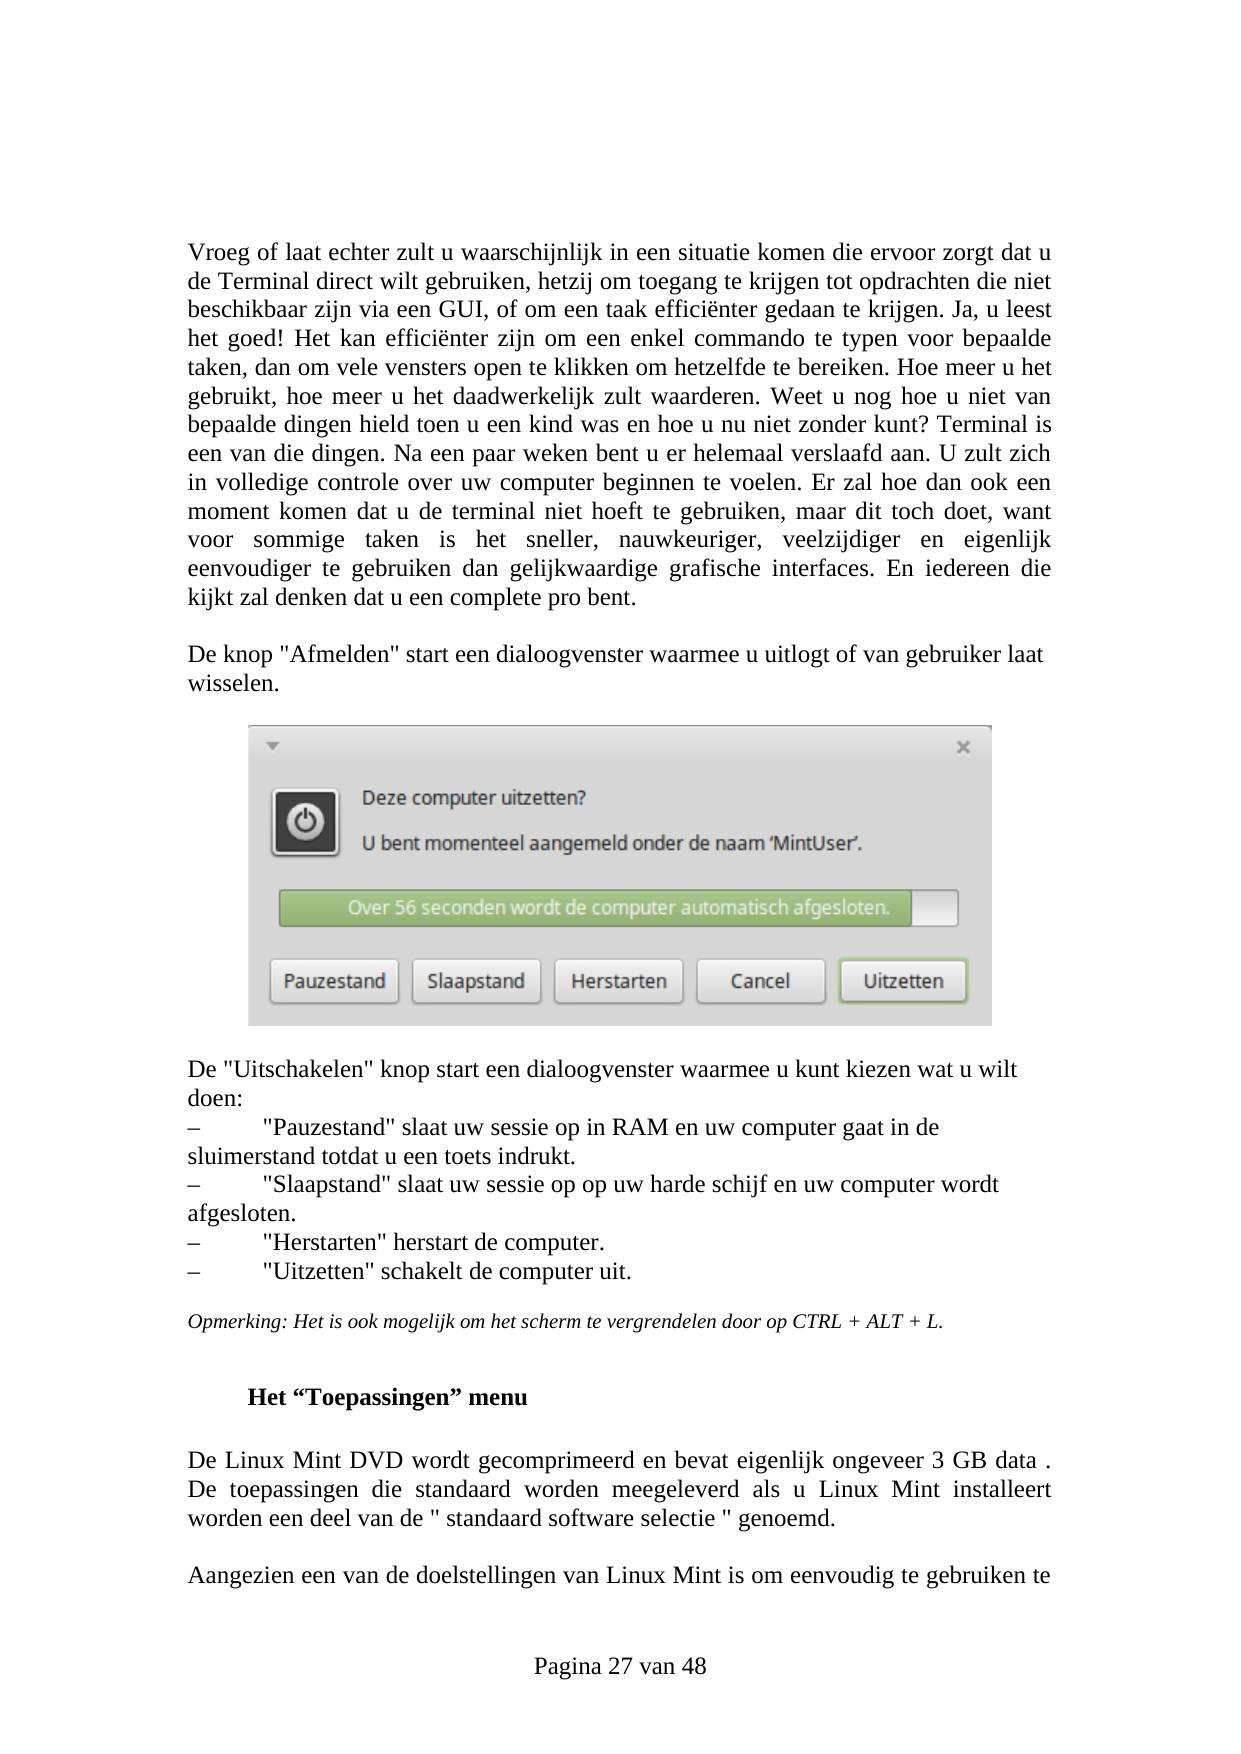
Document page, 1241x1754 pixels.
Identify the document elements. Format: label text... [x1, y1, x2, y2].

text Vroeg of laat echter zult u waarschijnlijk in een situatie komen die ervoor zorgt dat u de Terminal direct wilt gebruiken, hetzij om toegang te krijgen tot opdrachten die niet beschikbaar zijn via een GUI, of om een taak efficiënter gedaan te krijgen. Ja, u leest het goed! Het kan efficiënter zijn om een enkel commando te typen voor bepaalde taken, dan om vele vensters open te klikken om hetzelfde te bereiken. Hoe meer u het gebruikt, hoe meer u het daadwerkelijk zult waarderen. Weet u nog hoe u niet van bepaalde dingen hield toen u een kind was en hoe u nu niet zonder kunt? Terminal is een van die dingen. Na een paar weken bent u er helemaal verslaafd aan. U zult zich in volledige controle over uw computer beginnen te voelen. Er zal hoe dan ook een moment komen dat u de terminal niet hoeft te gebruiken, maar dit toch doet, want voor sommige taken is het sneller, nauwkeuriger, veelzijdiger en eigenlijk eenvoudiger te gebruiken dan gelijkwaardige grafische interfaces. En iedereen die kijkt zal denken dat u een complete pro bent. [187, 237, 1053, 611]
subtitle Het “Toepassingen” menu [187, 1382, 1053, 1410]
text De "Uitschakelen" knop start een dialoogvenster waarmee u kunt kiezen wat u wilt doen: – "Pauzestand" slaat uw sessie op in RAM en uw computer gaat in de sluimerstand totdat u een toets indrukt. – "Slaapstand" slaat uw sessie op op uw harde schijf en uw computer wordt afgesloten. – "Herstarten" herstart de computer. – "Uitzetten" schakelt de computer uit. Opmerking: Het is ook mogelijk om het scherm te vergrendelen door op CTRL + ALT + L. [187, 1054, 1053, 1333]
text De Linux Mint DVD wordt gecomprimeerd en bevat eigenlijk ongeveer 3 GB data . De toepassingen die standaard worden meegeleverd als u Linux Mint installeert worden een deel van de " standaard software selectie " genoemd. Aangezien een van de doelstellingen van Linux Mint is om eenvoudig te gebruiken te [187, 1445, 1053, 1589]
text De knop "Afmelden" start een dialoogvenster waarmee u uitlogt of van gebruiker laat wisselen. [187, 639, 1053, 697]
picture [248, 725, 992, 1026]
